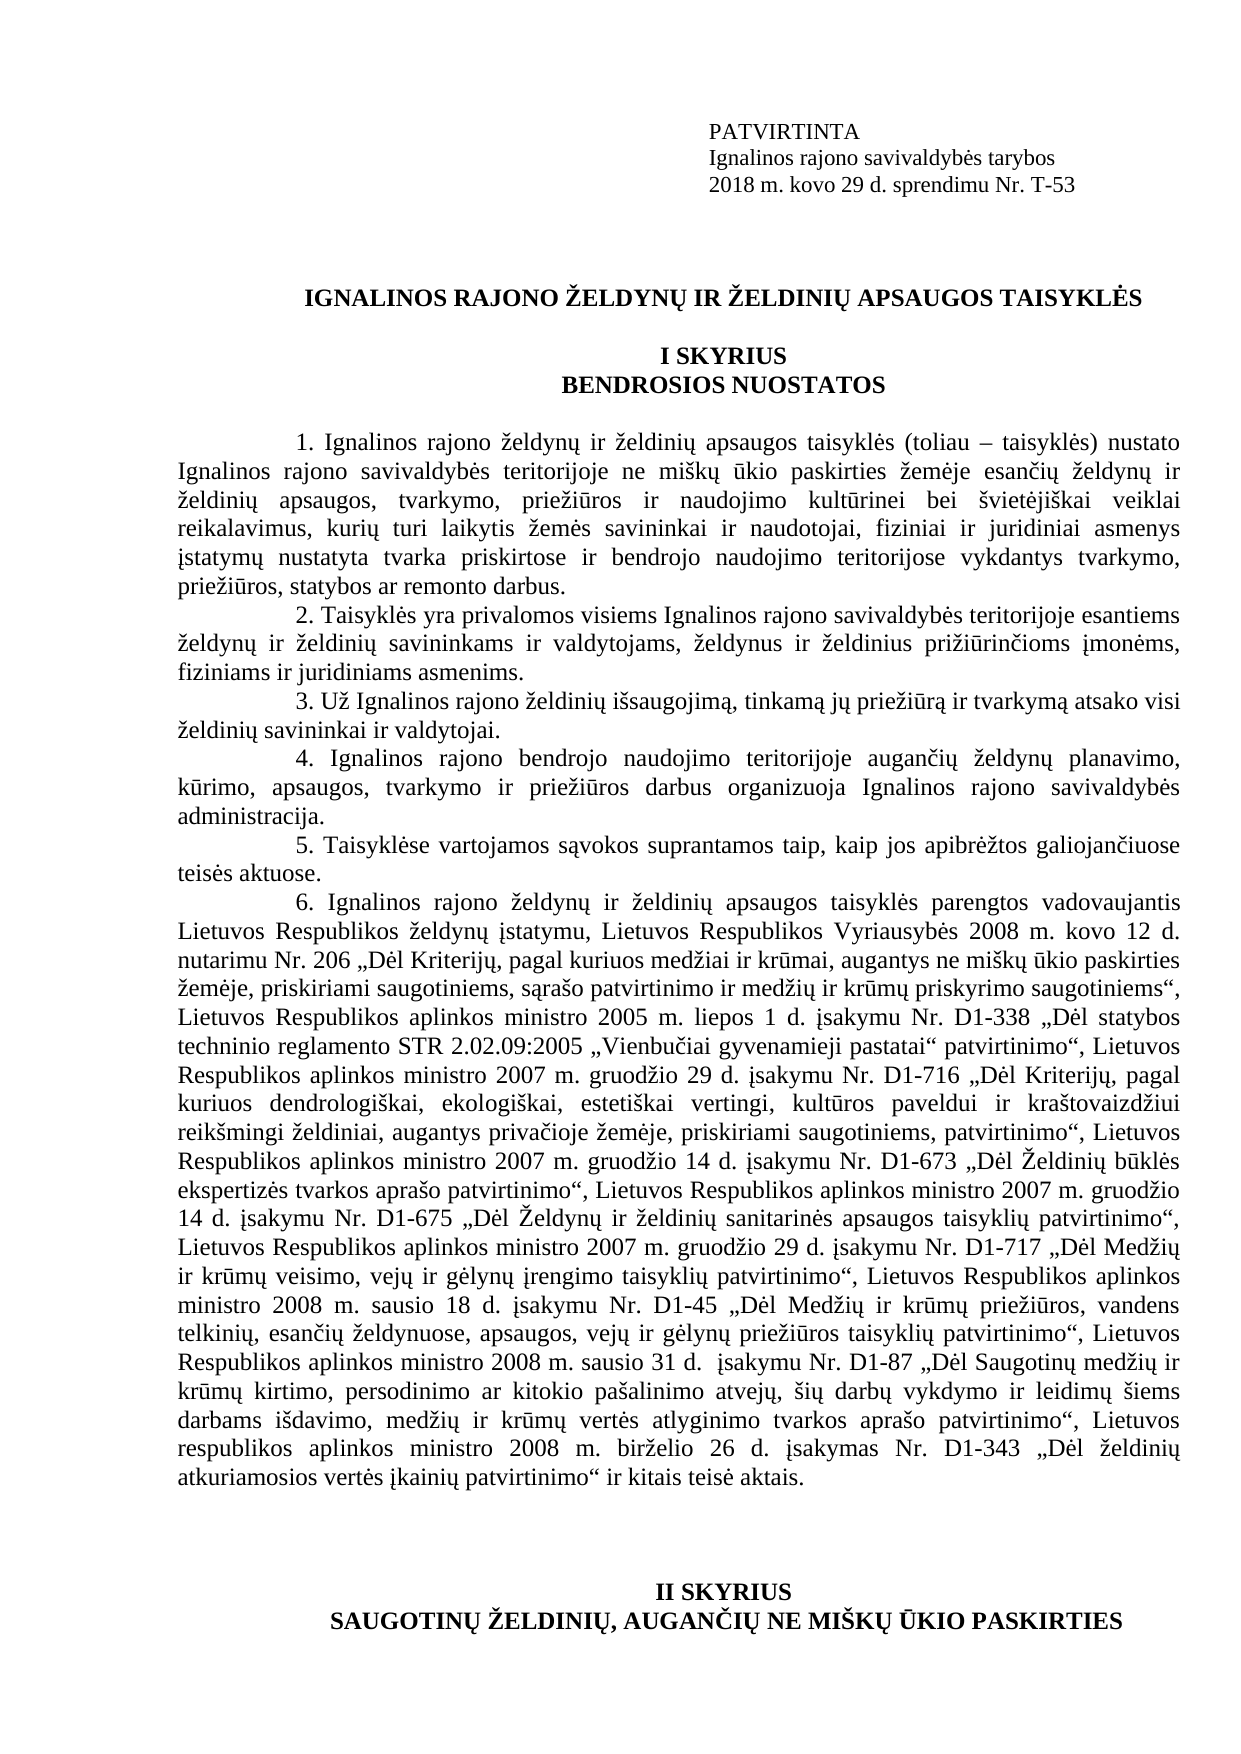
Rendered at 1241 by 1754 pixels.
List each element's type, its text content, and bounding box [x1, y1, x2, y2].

text 2. Taisyklės yra privalomos visiems Ignalinos rajono savivaldybės teritorijoje esantiems želdynų ir želdinių savininkams ir valdytojams, želdynus ir želdinius prižiūrinčioms įmonėms, fiziniams ir juridiniams asmenims. [177, 600, 1181, 686]
text I SKYRIUS [177, 341, 1181, 370]
text II SKYRIUS [177, 1577, 1181, 1606]
text PATVIRTINTA [709, 118, 1181, 144]
text 5. Taisyklėse vartojamos sąvokos suprantamos taip, kaip jos apibrėžtos galiojančiuose teisės aktuose. [177, 830, 1181, 887]
text IGNALINOS RAJONO ŽELDYNŲ IR ŽELDINIŲ APSAUGOS TAISYKLĖS [177, 283, 1181, 312]
text 1. Ignalinos rajono želdynų ir želdinių apsaugos taisyklės (toliau – taisyklės) nustato Ignalinos rajono savivaldybės teritorijoje ne miškų ūkio paskirties žemėje esančių želdynų ir želdinių apsaugos, tvarkymo, priežiūros ir naudojimo kultūrinei bei švietėjiškai veiklai reikalavimus, kurių turi laikytis žemės savininkai ir naudotojai, fiziniai ir juridiniai asmenys įstatymų nustatyta tvarka priskirtose ir bendrojo naudojimo teritorijose vykdantys tvarkymo, priežiūros, statybos ar remonto darbus. [177, 427, 1181, 600]
text 6. Ignalinos rajono želdynų ir želdinių apsaugos taisyklės parengtos vadovaujantis Lietuvos Respublikos želdynų įstatymu, Lietuvos Respublikos Vyriausybės 2008 m. kovo 12 d. nutarimu Nr. 206 „Dėl Kriterijų, pagal kuriuos medžiai ir krūmai, augantys ne miškų ūkio paskirties žemėje, priskiriami saugotiniems, sąrašo patvirtinimo ir medžių ir krūmų priskyrimo saugotiniems“, Lietuvos Respublikos aplinkos ministro 2005 m. liepos 1 d. įsakymu Nr. D1-338 „Dėl statybos techninio reglamento STR 2.02.09:2005 „Vienbučiai gyvenamieji pastatai“ patvirtinimo“, Lietuvos Respublikos aplinkos ministro 2007 m. gruodžio 29 d. įsakymu Nr. D1-716 „Dėl Kriterijų, pagal kuriuos dendrologiškai, ekologiškai, estetiškai vertingi, kultūros paveldui ir kraštovaizdžiui reikšmingi želdiniai, augantys privačioje žemėje, priskiriami saugotiniems, patvirtinimo“, Lietuvos Respublikos aplinkos ministro 2007 m. gruodžio 14 d. įsakymu Nr. D1-673 „Dėl Želdinių būklės ekspertizės tvarkos aprašo patvirtinimo“, Lietuvos Respublikos aplinkos ministro 2007 m. gruodžio 14 d. įsakymu Nr. D1-675 „Dėl Želdynų ir želdinių sanitarinės apsaugos taisyklių patvirtinimo“, Lietuvos Respublikos aplinkos ministro 2007 m. gruodžio 29 d. įsakymu Nr. D1-717 „Dėl Medžių ir krūmų veisimo, vejų ir gėlynų įrengimo taisyklių patvirtinimo“, Lietuvos Respublikos aplinkos ministro 2008 m. sausio 18 d. įsakymu Nr. D1-45 „Dėl Medžių ir krūmų priežiūros, vandens telkinių, esančių želdynuose, apsaugos, vejų ir gėlynų priežiūros taisyklių patvirtinimo“, Lietuvos Respublikos aplinkos ministro 2008 m. sausio 31 d. įsakymu Nr. D1-87 „Dėl Saugotinų medžių ir krūmų kirtimo, persodinimo ar kitokio pašalinimo atvejų, šių darbų vykdymo ir leidimų šiems darbams išdavimo, medžių ir krūmų vertės atlyginimo tvarkos aprašo patvirtinimo“, Lietuvos respublikos aplinkos ministro 2008 m. birželio 26 d. įsakymas Nr. D1-343 „Dėl želdinių atkuriamosios vertės įkainių patvirtinimo“ ir kitais teisė aktais. [177, 887, 1181, 1491]
text 4. Ignalinos rajono bendrojo naudojimo teritorijoje augančių želdynų planavimo, kūrimo, apsaugos, tvarkymo ir priežiūros darbus organizuoja Ignalinos rajono savivaldybės administracija. [177, 743, 1181, 830]
text SAUGOTINŲ ŽELDINIŲ, AUGANČIŲ NE MIŠKŲ ŪKIO PASKIRTIES [177, 1606, 1181, 1635]
text 3. Už Ignalinos rajono želdinių išsaugojimą, tinkamą jų priežiūrą ir tvarkymą atsako visi želdinių savininkai ir valdytojai. [177, 686, 1181, 743]
text BENDROSIOS NUOSTATOS [177, 370, 1181, 398]
text Ignalinos rajono savivaldybės tarybos [709, 144, 1181, 171]
text 2018 m. kovo 29 d. sprendimu Nr. T-53 [709, 171, 1181, 197]
